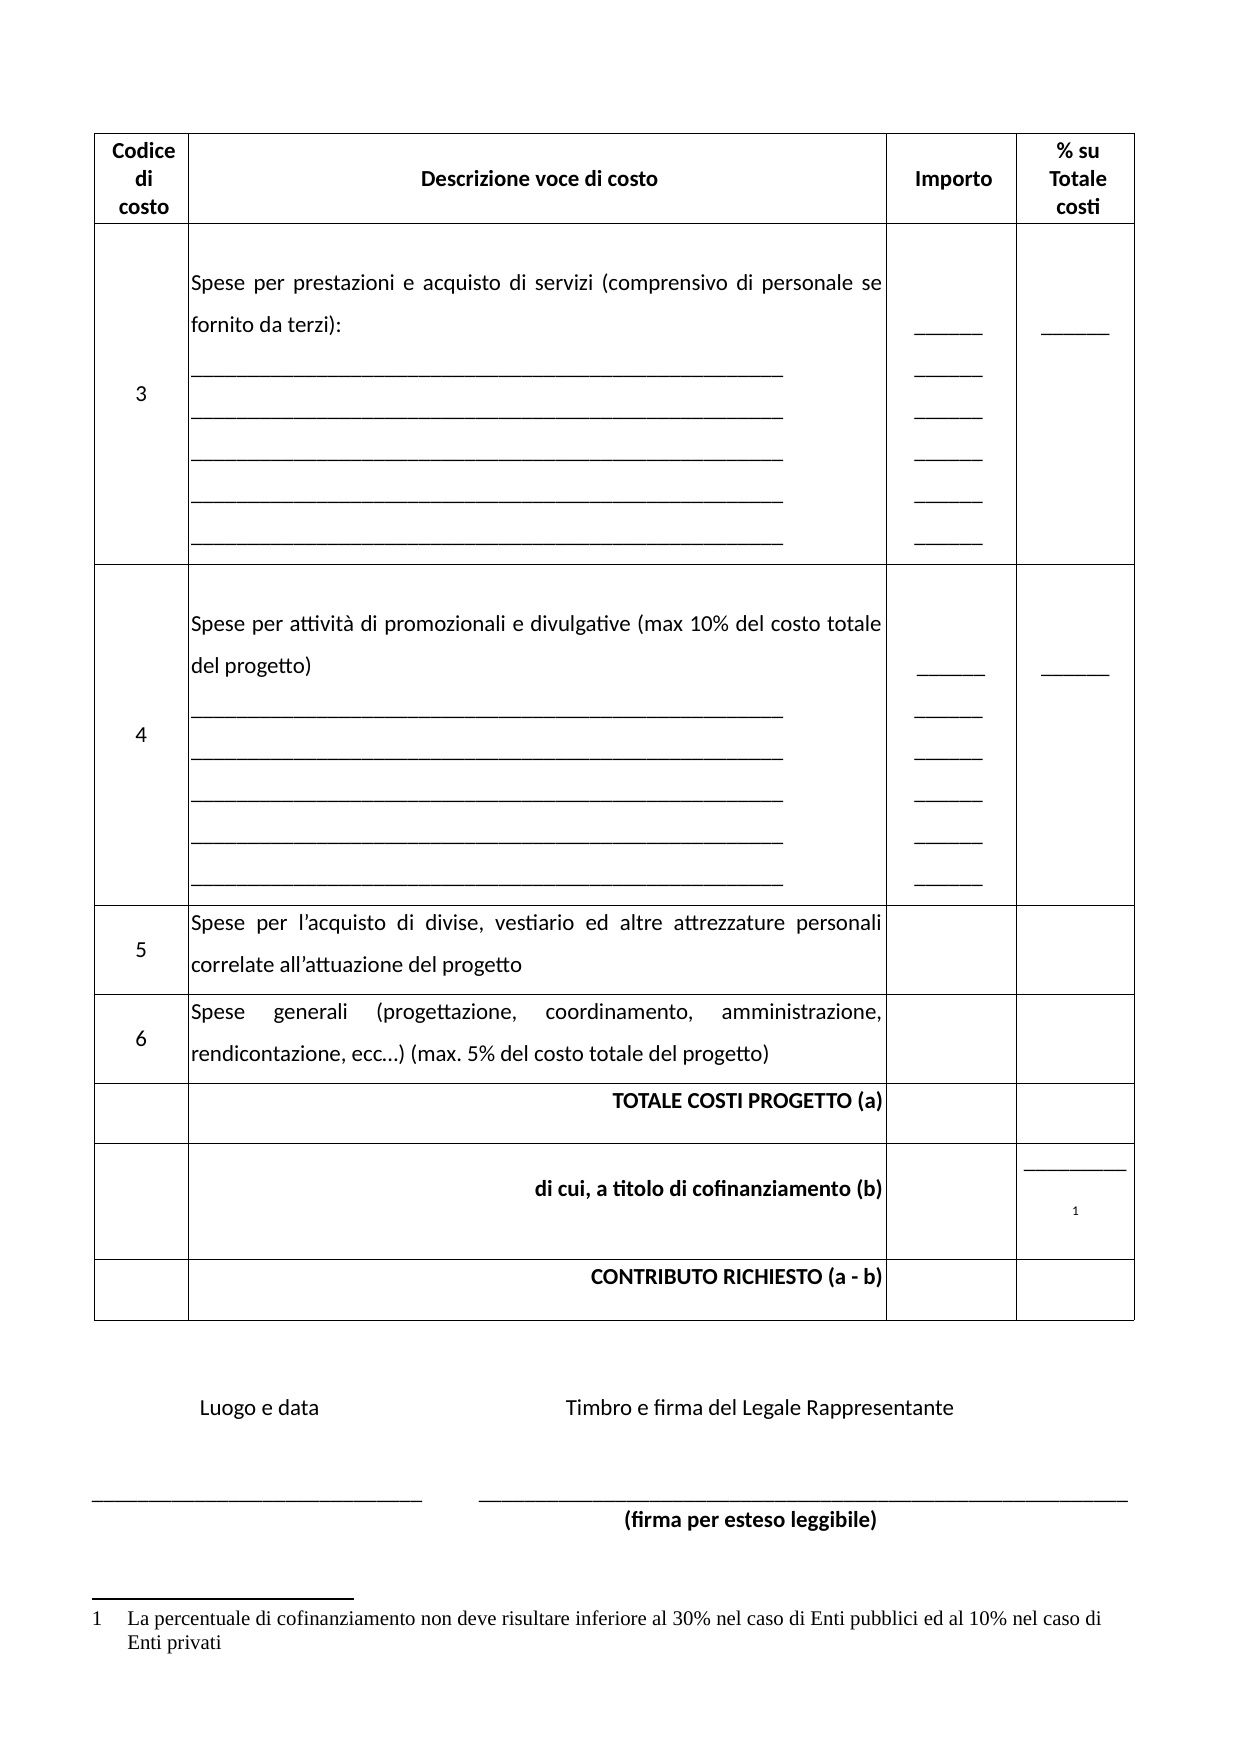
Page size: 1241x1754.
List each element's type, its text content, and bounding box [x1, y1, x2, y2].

table_cell [95, 1260, 188, 1319]
table_cell ______ [1017, 565, 1134, 905]
table_cell 3 [95, 224, 188, 564]
table_cell [1017, 1260, 1134, 1319]
table_header Codice di costo [95, 134, 188, 223]
table_cell CONTRIBUTO RICHIESTO (a - b) [189, 1260, 886, 1319]
table_cell [887, 1144, 1016, 1259]
table_cell [95, 1144, 188, 1259]
table_cell _________ [1017, 1144, 1134, 1259]
table_cell di cui, a titolo di cofinanziamento (b) [189, 1144, 886, 1259]
table_cell [887, 1084, 1016, 1143]
table_cell Spese per l’acquisto di divise, vestiario ed altre attrezzature personali correlate all’attuazione del progetto [189, 906, 886, 994]
table_cell ______ ______ ______ ______ ______ ______ [887, 565, 1016, 905]
text _____________________________ _________________________________________________________ [92, 1477, 1137, 1505]
table_cell 4 [95, 565, 188, 905]
table_cell [887, 1260, 1016, 1319]
table_cell TOTALE COSTI PROGETTO (a) [189, 1084, 886, 1143]
table_header Importo [887, 134, 1016, 223]
table_cell [1017, 906, 1134, 994]
table_header % su Totale costi [1017, 134, 1134, 223]
subtitle (firma per esteso leggibile) [103, 1505, 1131, 1533]
table_cell [887, 906, 1016, 994]
table_cell [1017, 995, 1134, 1083]
table_cell ______ ______ ______ ______ ______ ______ [887, 224, 1016, 564]
table_cell [95, 1084, 188, 1143]
table_header Descrizione voce di costo [189, 134, 886, 223]
table_cell Spese per attività di promozionali e divulgative (max 10% del costo totale del progetto) ____________________________________________________ ____________________________________________________ ____________________________________________________ ____________________________________________________ ____________________________________________________ [189, 565, 886, 905]
text Luogo e data Timbro e firma del Legale Rappresentante [92, 1393, 1137, 1421]
table_cell [887, 995, 1016, 1083]
table_cell ______ [1017, 224, 1134, 564]
table_cell 5 [95, 906, 188, 994]
table_cell Spese per prestazioni e acquisto di servizi (comprensivo di personale se fornito da terzi): ____________________________________________________ ____________________________________________________ ____________________________________________________ ____________________________________________________ ____________________________________________________ [189, 224, 886, 564]
table_cell Spese generali (progettazione, coordinamento, amministrazione, rendicontazione, ecc…) (max. 5% del costo totale del progetto) [189, 995, 886, 1083]
table_cell 6 [95, 995, 188, 1083]
table_cell [1017, 1084, 1134, 1143]
